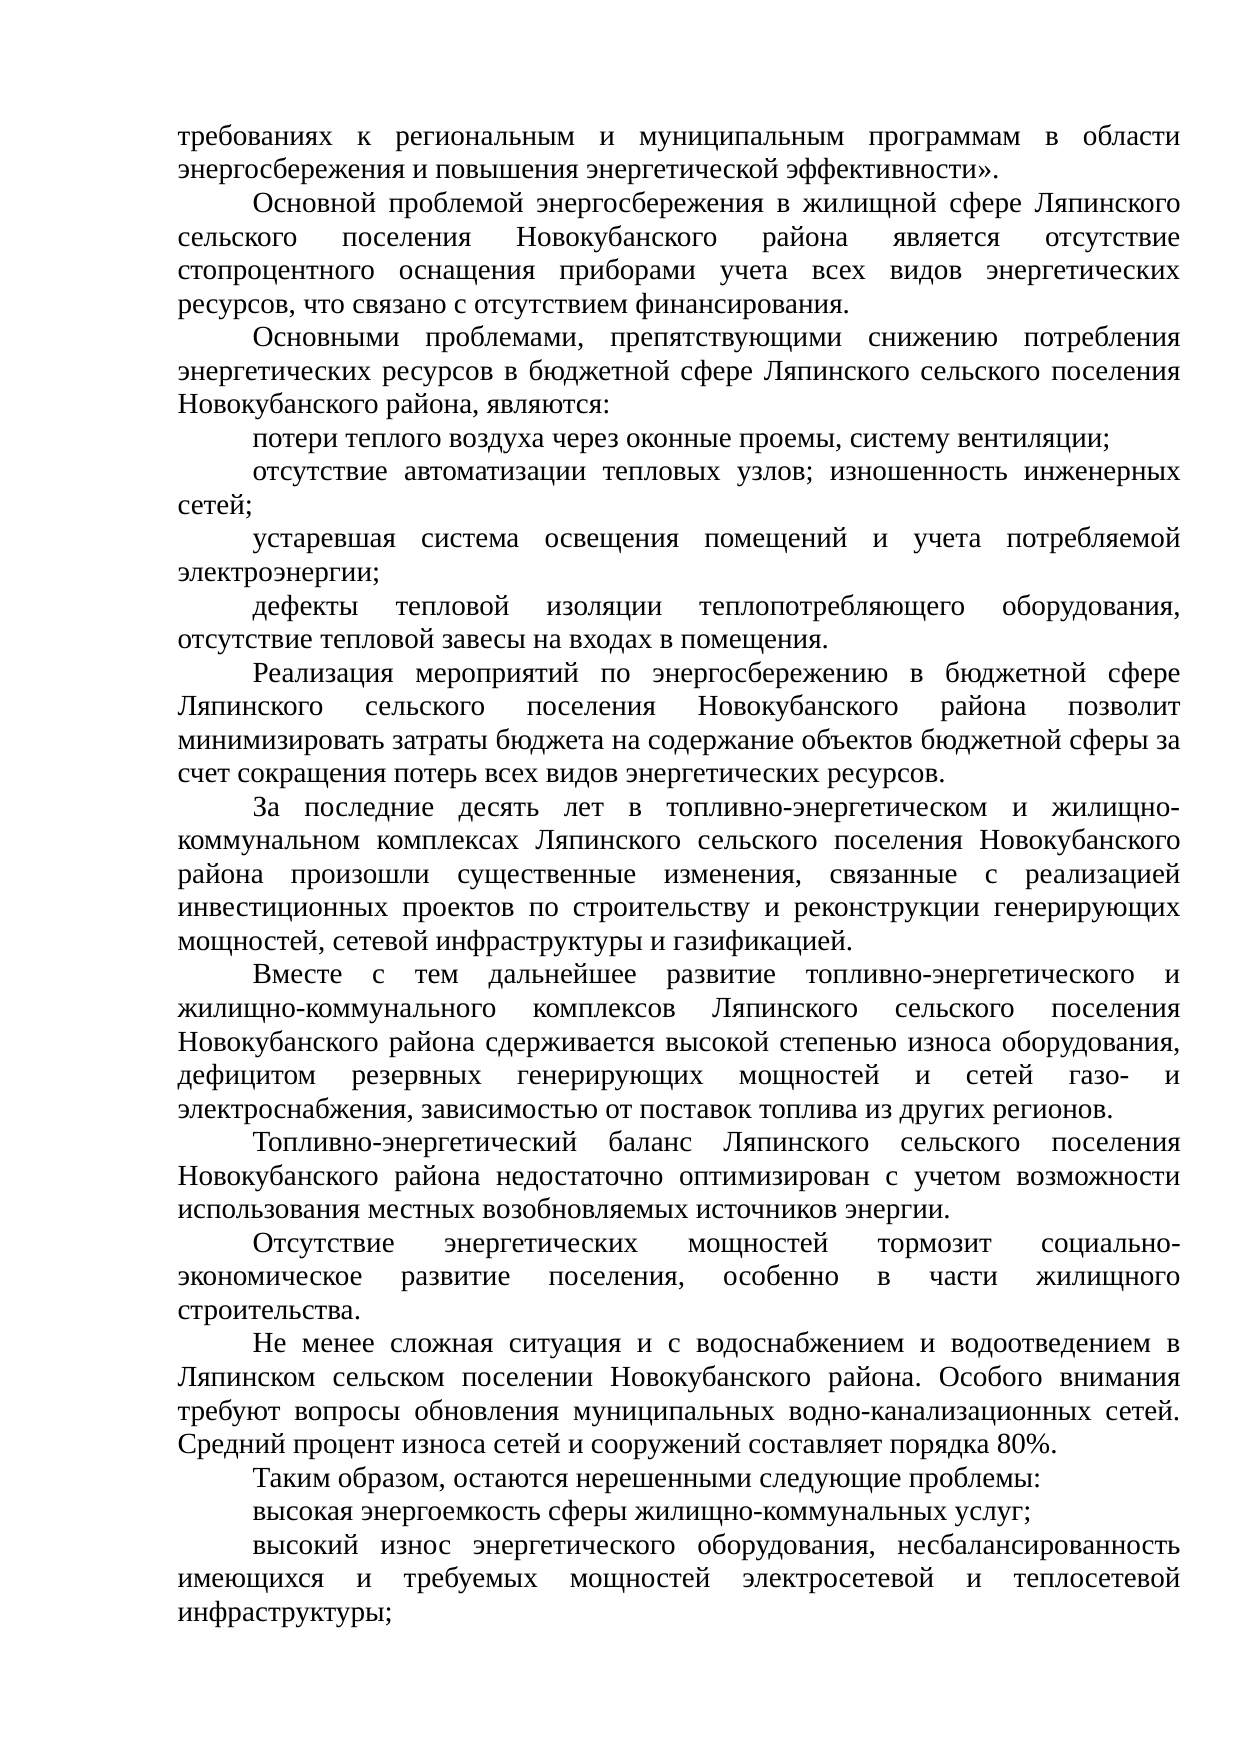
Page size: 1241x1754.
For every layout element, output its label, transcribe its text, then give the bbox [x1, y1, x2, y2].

text Отсутствие энергетических мощностей тормозит социально-экономическое развитие поселения, особенно в части жилищного строительства. [177, 1225, 1181, 1326]
text Основными проблемами, препятствующими снижению потребления энергетических ресурсов в бюджетной сфере Ляпинского сельского поселения Новокубанского района, являются: [177, 319, 1181, 420]
text Не менее сложная ситуация и с водоснабжением и водоотведением в Ляпинском сельском поселении Новокубанского района. Особого внимания требуют вопросы обновления муниципальных водно-канализационных сетей. Средний процент износа сетей и сооружений составляет порядка 80%. [177, 1326, 1181, 1460]
text отсутствие автоматизации тепловых узлов; изношенность инженерных сетей; [177, 453, 1181, 521]
text требованиях к региональным и муниципальным программам в области энергосбережения и повышения энергетической эффективности». [177, 118, 1181, 185]
text потери теплого воздуха через оконные проемы, систему вентиляции; [177, 420, 1181, 453]
text Вместе с тем дальнейшее развитие топливно-энергетического и жилищно-коммунального комплексов Ляпинского сельского поселения Новокубанского района сдерживается высокой степенью износа оборудования, дефицитом резервных генерирующих мощностей и сетей газо- и электроснабжения, зависимостью от поставок топлива из других регионов. [177, 957, 1181, 1124]
text Таким образом, остаются нерешенными следующие проблемы: [177, 1460, 1181, 1493]
text За последние десять лет в топливно-энергетическом и жилищно-коммунальном комплексах Ляпинского сельского поселения Новокубанского района произошли существенные изменения, связанные с реализацией инвестиционных проектов по строительству и реконструкции генерирующих мощностей, сетевой инфраструктуры и газификацией. [177, 789, 1181, 957]
text Реализация мероприятий по энергосбережению в бюджетной сфере Ляпинского сельского поселения Новокубанского района позволит минимизировать затраты бюджета на содержание объектов бюджетной сферы за счет сокращения потерь всех видов энергетических ресурсов. [177, 655, 1181, 789]
text высокий износ энергетического оборудования, несбалансированность имеющихся и требуемых мощностей электросетевой и теплосетевой инфраструктуры; [177, 1527, 1181, 1627]
text Основной проблемой энергосбережения в жилищной сфере Ляпинского сельского поселения Новокубанского района является отсутствие стопроцентного оснащения приборами учета всех видов энергетических ресурсов, что связано с отсутствием финансирования. [177, 185, 1181, 319]
text дефекты тепловой изоляции теплопотребляющего оборудования, отсутствие тепловой завесы на входах в помещения. [177, 588, 1181, 655]
text устаревшая система освещения помещений и учета потребляемой электроэнергии; [177, 521, 1181, 588]
text Топливно-энергетический баланс Ляпинского сельского поселения Новокубанского района недостаточно оптимизирован с учетом возможности использования местных возобновляемых источников энергии. [177, 1124, 1181, 1225]
text высокая энергоемкость сферы жилищно-коммунальных услуг; [177, 1493, 1181, 1527]
